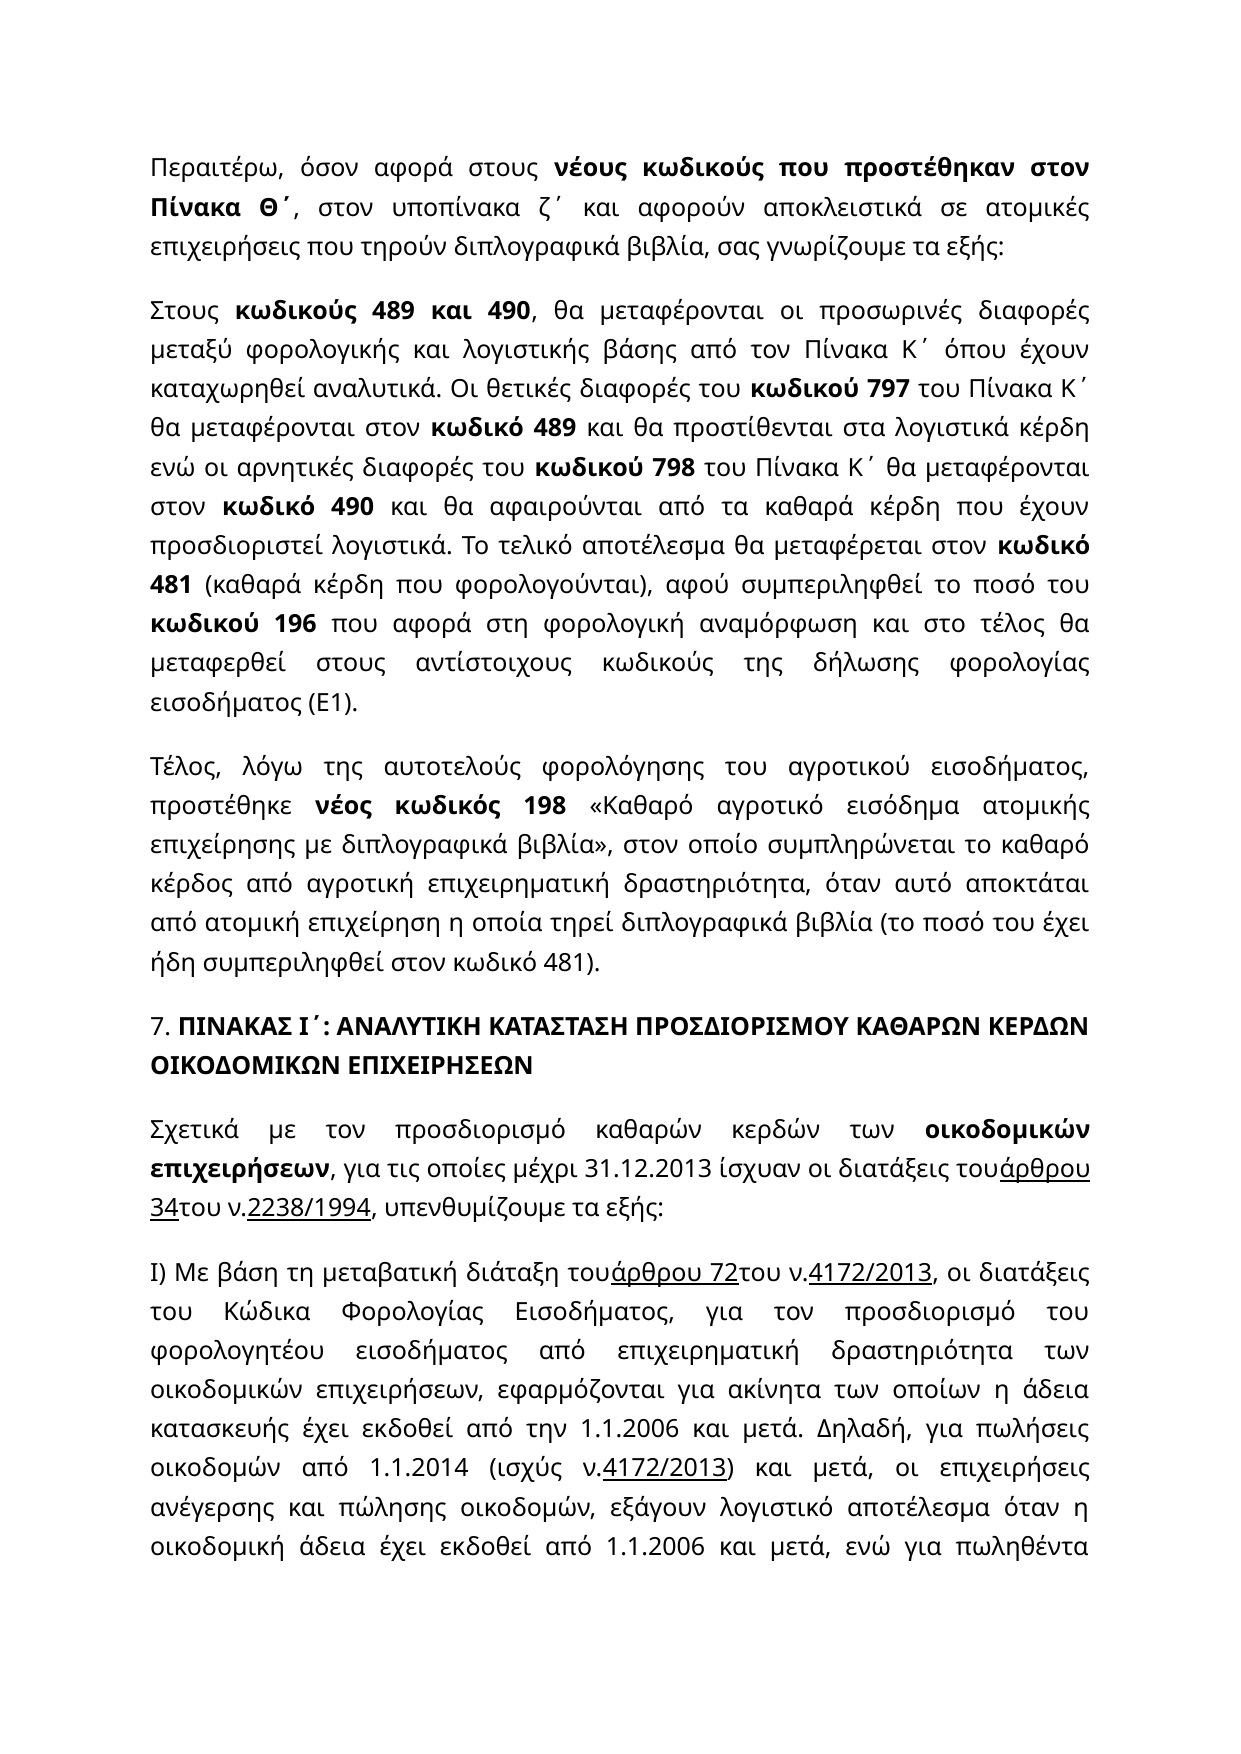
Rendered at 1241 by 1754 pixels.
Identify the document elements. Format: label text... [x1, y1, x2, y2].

text Ι) Με βάση τη μεταβατική διάταξη τουάρθρου 72του ν.4172/2013, οι διατάξεις του Κώδικα Φορολογίας Εισοδήματος, για τον προσδιορισμό του φορολογητέου εισοδήματος από επιχειρηματική δραστηριότητα των οικοδομικών επιχειρήσεων, εφαρμόζονται για ακίνητα των οποίων η άδεια κατασκευής έχει εκδοθεί από την 1.1.2006 και μετά. Δηλαδή, για πωλήσεις οικοδομών από 1.1.2014 (ισχύς ν.4172/2013) και μετά, οι επιχειρήσεις ανέγερσης και πώλησης οικοδομών, εξάγουν λογιστικό αποτέλεσμα όταν η οικοδομική άδεια έχει εκδοθεί από 1.1.2006 και μετά, ενώ για πωληθέντα [150, 1254, 1090, 1562]
text Περαιτέρω, όσον αφορά στους νέους κωδικούς που προστέθηκαν στον Πίνακα Θ΄, στον υποπίνακα ζ΄ και αφορούν αποκλειστικά σε ατομικές επιχειρήσεις που τηρούν διπλογραφικά βιβλία, σας γνωρίζουμε τα εξής: [150, 150, 1090, 262]
text Σχετικά με τον προσδιορισμό καθαρών κερδών των οικοδομικών επιχειρήσεων, για τις οποίες μέχρι 31.12.2013 ίσχυαν οι διατάξεις τουάρθρου 34του ν.2238/1994, υπενθυμίζουμε τα εξής: [150, 1112, 1090, 1224]
text 7. ΠΙΝΑΚΑΣ Ι΄: ΑΝΑΛΥΤΙΚΗ ΚΑΤΑΣΤΑΣΗ ΠΡΟΣΔΙΟΡΙΣΜΟΥ ΚΑΘΑΡΩΝ ΚΕΡΔΩΝ ΟΙΚΟΔΟΜΙΚΩΝ ΕΠΙΧΕΙΡΗΣΕΩΝ [150, 1008, 1090, 1082]
text Τέλος, λόγω της αυτοτελούς φορολόγησης του αγροτικού εισοδήματος, προστέθηκε νέος κωδικός 198 «Καθαρό αγροτικό εισόδημα ατομικής επιχείρησης με διπλογραφικά βιβλία», στον οποίο συμπληρώνεται το καθαρό κέρδος από αγροτική επιχειρηματική δραστηριότητα, όταν αυτό αποκτάται από ατομική επιχείρηση η οποία τηρεί διπλογραφικά βιβλία (το ποσό του έχει ήδη συμπεριληφθεί στον κωδικό 481). [150, 748, 1090, 978]
text Στους κωδικούς 489 και 490, θα μεταφέρονται οι προσωρινές διαφορές μεταξύ φορολογικής και λογιστικής βάσης από τον Πίνακα Κ΄ όπου έχουν καταχωρηθεί αναλυτικά. Οι θετικές διαφορές του κωδικού 797 του Πίνακα Κ΄ θα μεταφέρονται στον κωδικό 489 και θα προστίθενται στα λογιστικά κέρδη ενώ οι αρνητικές διαφορές του κωδικού 798 του Πίνακα Κ΄ θα μεταφέρονται στον κωδικό 490 και θα αφαιρούνται από τα καθαρά κέρδη που έχουν προσδιοριστεί λογιστικά. Το τελικό αποτέλεσμα θα μεταφέρεται στον κωδικό 481 (καθαρά κέρδη που φορολογούνται), αφού συμπεριληφθεί το ποσό του κωδικού 196 που αφορά στη φορολογική αναμόρφωση και στο τέλος θα μεταφερθεί στους αντίστοιχους κωδικούς της δήλωσης φορολογίας εισοδήματος (Ε1). [150, 292, 1090, 718]
